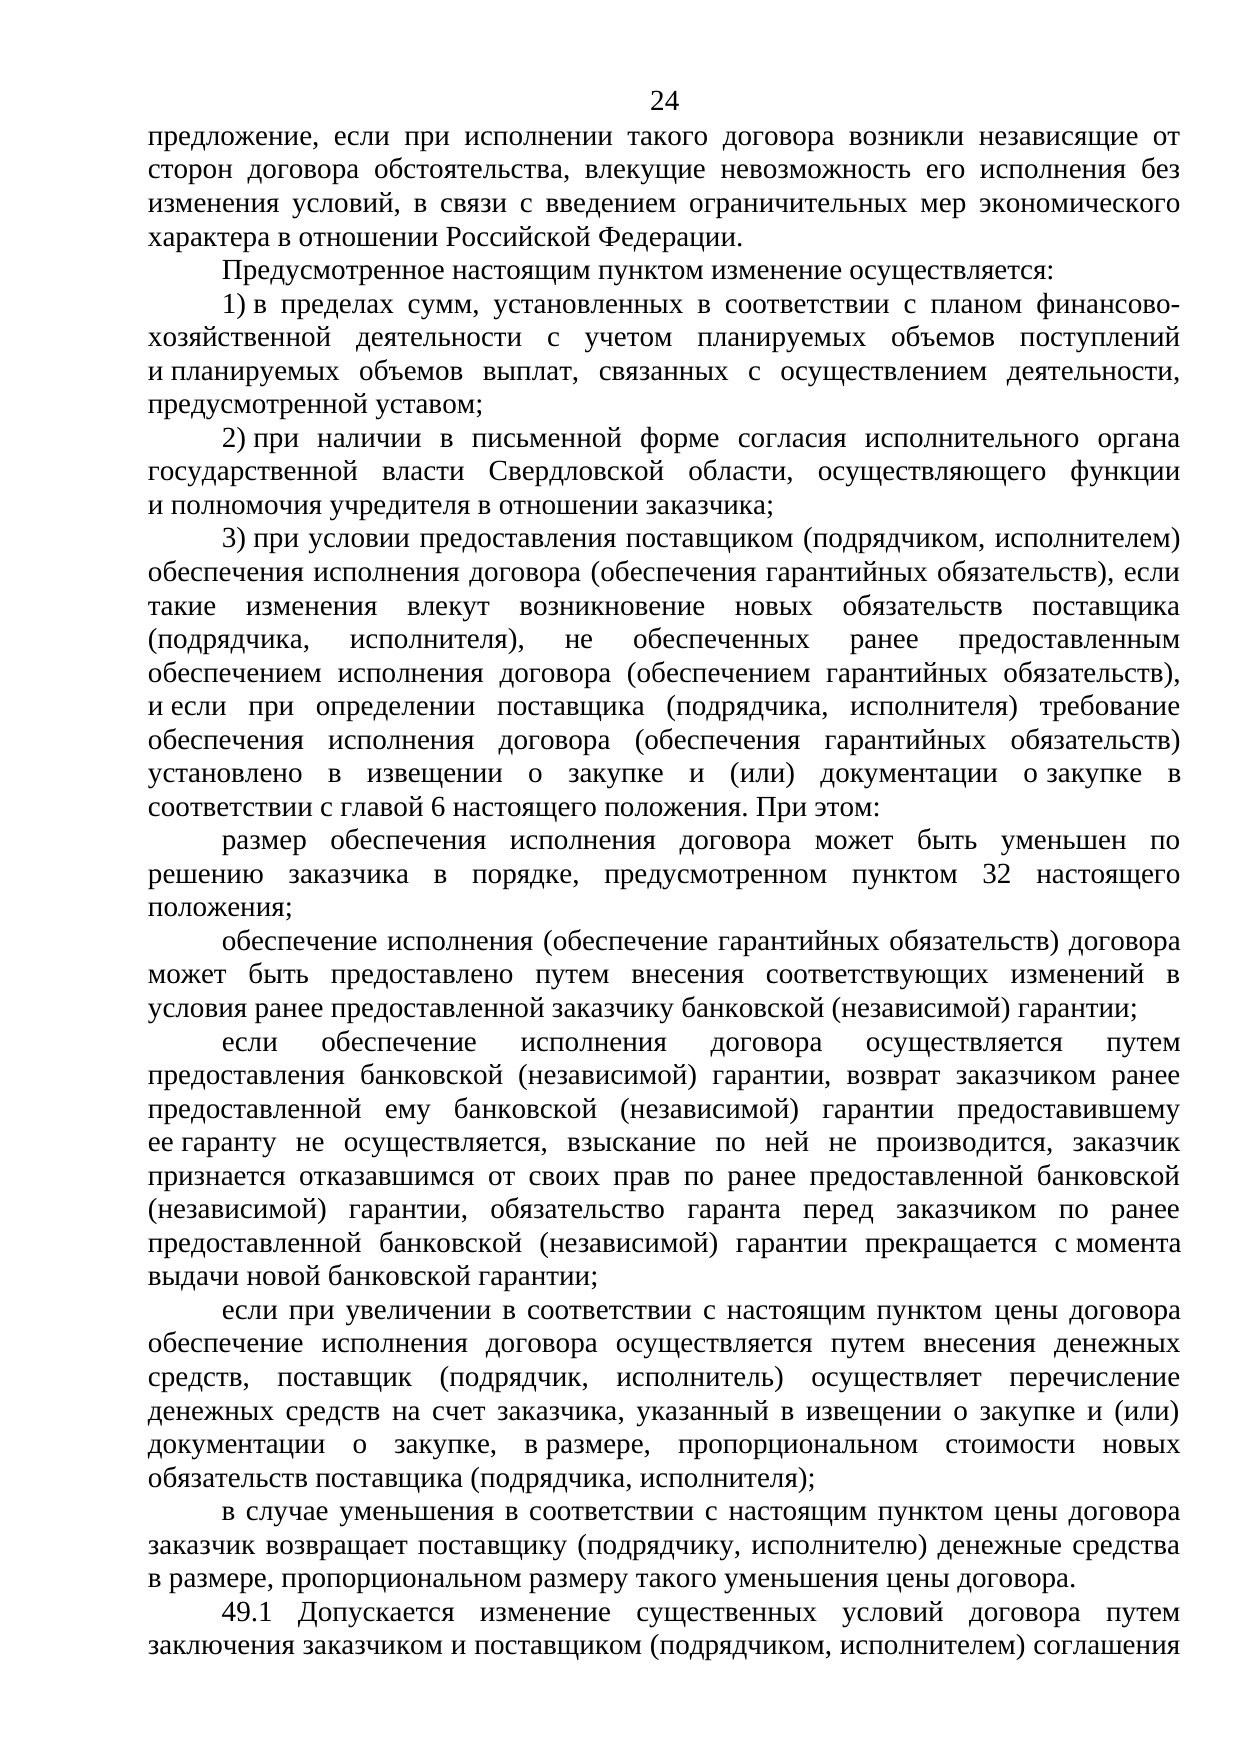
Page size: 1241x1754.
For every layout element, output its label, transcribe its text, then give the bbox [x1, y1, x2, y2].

text размер обеспечения исполнения договора может быть уменьшен по решению заказчика в порядке, предусмотренном пунктом 32 настоящего положения; [148, 822, 1181, 923]
text если при увеличении в соответствии с настоящим пунктом цены договора обеспечение исполнения договора осуществляется путем внесения денежных средств, поставщик (подрядчик, исполнитель) осуществляет перечисление денежных средств на счет заказчика, указанный в извещении о закупке и (или) документации о закупке, в размере, пропорциональном стоимости новых обязательств поставщика (подрядчика, исполнителя); [148, 1292, 1181, 1493]
text в случае уменьшения в соответствии с настоящим пунктом цены договора заказчик возвращает поставщику (подрядчику, исполнителю) денежные средства в размере, пропорциональном размеру такого уменьшения цены договора. [148, 1493, 1181, 1594]
text 2) при наличии в письменной форме согласия исполнительного органа государственной власти Свердловской области, осуществляющего функции и полномочия учредителя в отношении заказчика; [148, 420, 1181, 521]
text если обеспечение исполнения договора осуществляется путем предоставления банковской (независимой) гарантии, возврат заказчиком ранее предоставленной ему банковской (независимой) гарантии предоставившему ее гаранту не осуществляется, взыскание по ней не производится, заказчик признается отказавшимся от своих прав по ранее предоставленной банковской (независимой) гарантии, обязательство гаранта перед заказчиком по ранее предоставленной банковской (независимой) гарантии прекращается с момента выдачи новой банковской гарантии; [148, 1024, 1181, 1292]
text 3) при условии предоставления поставщиком (подрядчиком, исполнителем) обеспечения исполнения договора (обеспечения гарантийных обязательств), если такие изменения влекут возникновение новых обязательств поставщика (подрядчика, исполнителя), не обеспеченных ранее предоставленным обеспечением исполнения договора (обеспечением гарантийных обязательств), и если при определении поставщика (подрядчика, исполнителя) требование обеспечения исполнения договора (обеспечения гарантийных обязательств) установлено в извещении о закупке и (или) документации о закупке в соответствии с главой 6 настоящего положения. При этом: [148, 521, 1181, 822]
text предложение, если при исполнении такого договора возникли независящие от сторон договора обстоятельства, влекущие невозможность его исполнения без изменения условий, в связи с введением ограничительных мер экономического характера в отношении Российской Федерации. [148, 118, 1181, 252]
text 1) в пределах сумм, установленных в соответствии с планом финансово-хозяйственной деятельности с учетом планируемых объемов поступлений и планируемых объемов выплат, связанных с осуществлением деятельности, предусмотренной уставом; [148, 286, 1181, 420]
text обеспечение исполнения (обеспечение гарантийных обязательств) договора может быть предоставлено путем внесения соответствующих изменений в условия ранее предоставленной заказчику банковской (независимой) гарантии; [148, 923, 1181, 1024]
text 49.1 Допускается изменение существенных условий договора путем заключения заказчиком и поставщиком (подрядчиком, исполнителем) соглашения [148, 1594, 1181, 1661]
text Предусмотренное настоящим пунктом изменение осуществляется: [148, 252, 1181, 286]
